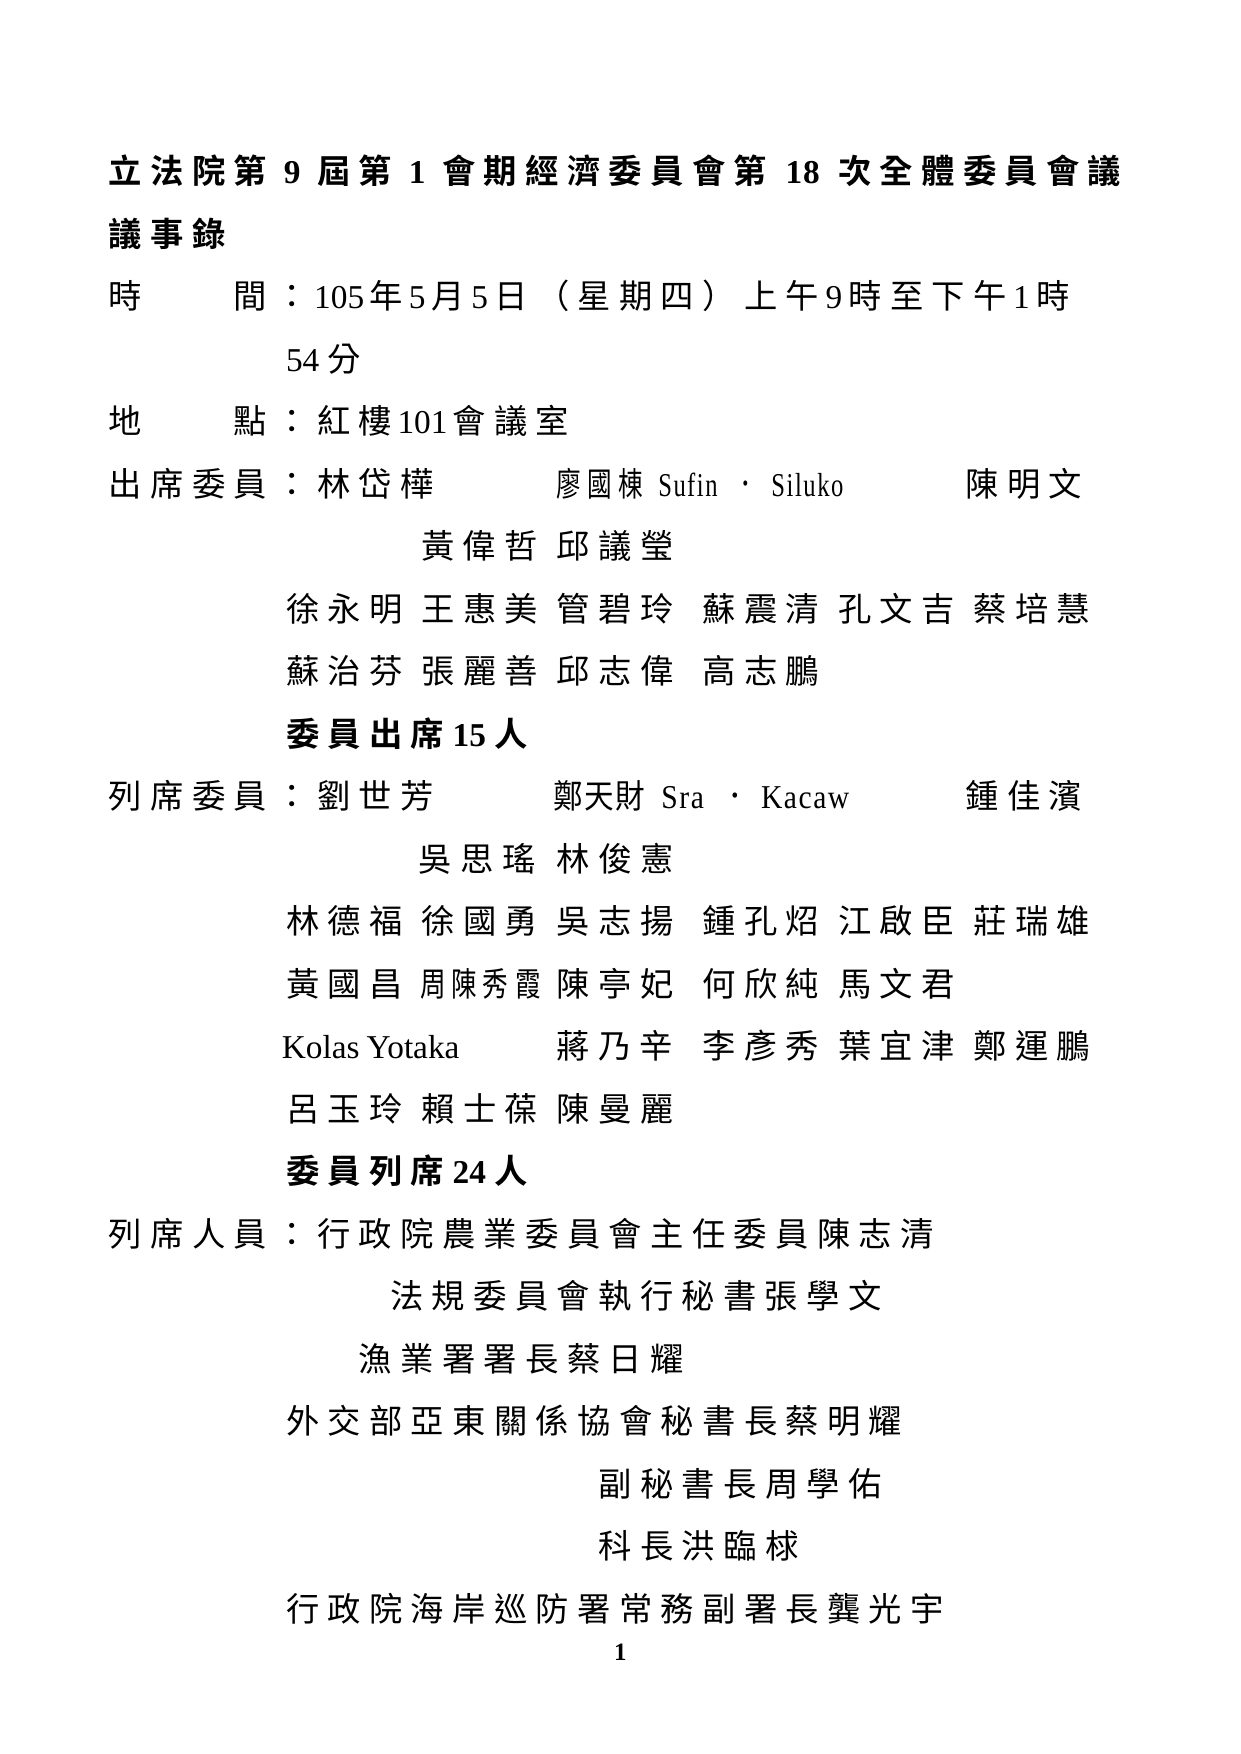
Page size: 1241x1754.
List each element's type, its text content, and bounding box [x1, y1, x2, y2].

text 漁業署署長蔡日耀 [347, 1315, 1136, 1377]
text 外交部亞東關係協會秘書長蔡明耀 [278, 1377, 1136, 1440]
text 列席人員：行政院農業委員會主任委員陳志清 [104, 1190, 1136, 1252]
text 地 點：紅樓101會議室 [104, 377, 1136, 440]
text 時 間：105年5月5日（星期四）上午9時至下午1時54分 [104, 252, 1092, 377]
text 列席委員：劉世芳 鄭天財Sra．Kacaw 鍾佳濱 吳思瑤 林俊憲 林德福 徐國勇 吳志揚 鍾孔炤 江啟臣 莊瑞雄 黃國昌 周陳秀霞 陳亭妃 何欣純 馬文君 Kolas Yotaka 蔣乃辛 李彥秀 葉宜津 鄭運鵬 呂玉玲 賴士葆 陳曼麗 委員列席24人 [104, 752, 1101, 1190]
text 科長洪臨梂 [278, 1502, 1136, 1565]
text 立法院第9屆第1會期經濟委員會第18次全體委員會議議事錄 [104, 127, 1136, 252]
text 法規委員會執行秘書張學文 [347, 1252, 1136, 1315]
text 行政院海岸巡防署常務副署長龔光宇 [278, 1565, 1136, 1627]
text 出席委員：林岱樺 廖國棟Sufin．Siluko 陳明文 黃偉哲 邱議瑩 徐永明 王惠美 管碧玲 蘇震清 孔文吉 蔡培慧 蘇治芬 張麗善 邱志偉 高志鵬 委員出席15人 [104, 440, 1101, 752]
text 副秘書長周學佑 [278, 1440, 1136, 1502]
